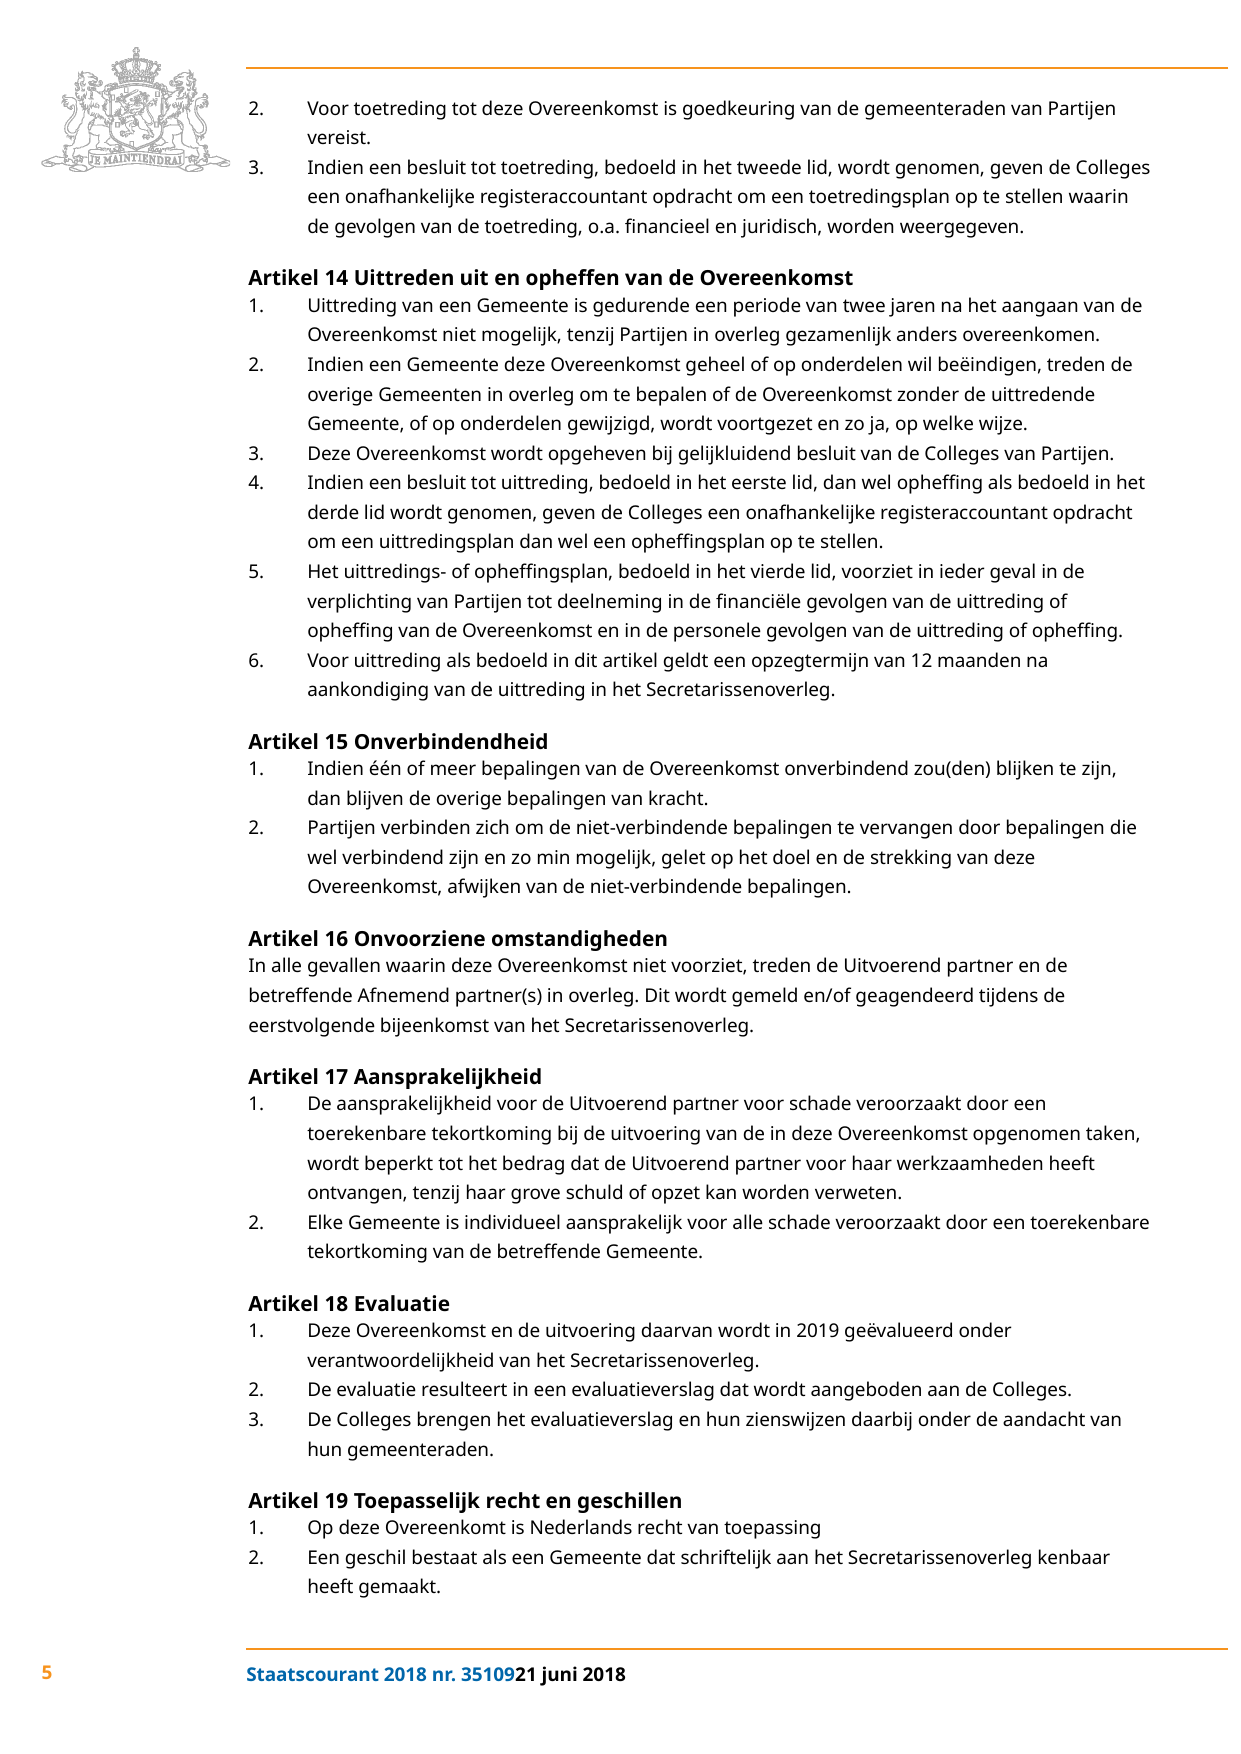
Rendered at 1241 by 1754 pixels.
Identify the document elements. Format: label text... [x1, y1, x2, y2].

text Artikel 17 Aansprakelijkheid [248, 1062, 1152, 1091]
list Indien een Gemeente deze Overeenkomst geheel of op onderdelen wil beëindigen, treden de overige Gemeenten in overleg om te bepalen of de Overeenkomst zonder de uittredende Gemeente, of op onderdelen gewijzigd, wordt voortgezet en zo ja, op welke wijze. [248, 351, 1152, 436]
list De Colleges brengen het evaluatieverslag en hun zienswijzen daarbij onder de aandacht van hun gemeenteraden. [248, 1406, 1152, 1461]
list Voor toetreding tot deze Overeenkomst is goedkeuring van de gemeenteraden van Partijen vereist. [248, 95, 1152, 150]
list Indien een besluit tot toetreding, bedoeld in het tweede lid, wordt genomen, geven de Colleges een onafhankelijke registeraccountant opdracht om een toetredingsplan op te stellen waarin de gevolgen van de toetreding, o.a. financieel en juridisch, worden weergegeven. [248, 154, 1152, 239]
list Indien één of meer bepalingen van de Overeenkomst onverbindend zou(den) blijken te zijn, dan blijven de overige bepalingen van kracht. [248, 755, 1152, 811]
list Het uittredings- of opheffingsplan, bedoeld in het vierde lid, voorziet in ieder geval in de verplichting van Partijen tot deelneming in de financiële gevolgen van de uittreding of opheffing van de Overeenkomst en in de personele gevolgen van de uittreding of opheffing. [248, 558, 1152, 643]
list Voor uittreding als bedoeld in dit artikel geldt een opzegtermijn van 12 maanden na aankondiging van de uittreding in het Secretarissenoverleg. [248, 647, 1152, 702]
text Artikel 18 Evaluatie [248, 1289, 1152, 1317]
list De evaluatie resulteert in een evaluatieverslag dat wordt aangeboden aan de Colleges. [248, 1377, 1152, 1402]
list Een geschil bestaat als een Gemeente dat schriftelijk aan het Secretarissenoverleg kenbaar heeft gemaakt. [248, 1544, 1152, 1599]
list Op deze Overeenkomt is Nederlands recht van toepassing [248, 1514, 1152, 1540]
text Artikel 14 Uittreden uit en opheffen van de Overeenkomst [248, 263, 1152, 292]
list Deze Overeenkomst wordt opgeheven bij gelijkluidend besluit van de Colleges van Partijen. [248, 440, 1152, 466]
list Deze Overeenkomst en de uitvoering daarvan wordt in 2019 geëvalueerd onder verantwoordelijkheid van het Secretarissenoverleg. [248, 1317, 1152, 1373]
text Artikel 15 Onverbindendheid [248, 727, 1152, 755]
text In alle gevallen waarin deze Overeenkomst niet voorziet, treden de Uitvoerend partner en de betreffende Afnemend partner(s) in overleg. Dit wordt gemeld en/of geagendeerd tijdens de eerstvolgende bijeenkomst van het Secretarissenoverleg. [248, 953, 1152, 1037]
list Elke Gemeente is individueel aansprakelijk voor alle schade veroorzaakt door een toerekenbare tekortkoming van de betreffende Gemeente. [248, 1209, 1152, 1264]
list Uittreding van een Gemeente is gedurende een periode van twee jaren na het aangaan van de Overeenkomst niet mogelijk, tenzij Partijen in overleg gezamenlijk anders overeenkomen. [248, 292, 1152, 347]
text Artikel 16 Onvoorziene omstandigheden [248, 924, 1152, 953]
picture [41, 47, 231, 172]
list Indien een besluit tot uittreding, bedoeld in het eerste lid, dan wel opheffing als bedoeld in het derde lid wordt genomen, geven de Colleges een onafhankelijke registeraccountant opdracht om een uittredingsplan dan wel een opheffingsplan op te stellen. [248, 469, 1152, 554]
text Artikel 19 Toepasselijk recht en geschillen [248, 1486, 1152, 1514]
list De aansprakelijkheid voor de Uitvoerend partner voor schade veroorzaakt door een toerekenbare tekortkoming bij de uitvoering van de in deze Overeenkomst opgenomen taken, wordt beperkt tot het bedrag dat de Uitvoerend partner voor haar werkzaamheden heeft ontvangen, tenzij haar grove schuld of opzet kan worden verweten. [248, 1091, 1152, 1205]
list Partijen verbinden zich om de niet-verbindende bepalingen te vervangen door bepalingen die wel verbindend zijn en zo min mogelijk, gelet op het doel en de strekking van deze Overeenkomst, afwijken van de niet-verbindende bepalingen. [248, 814, 1152, 899]
